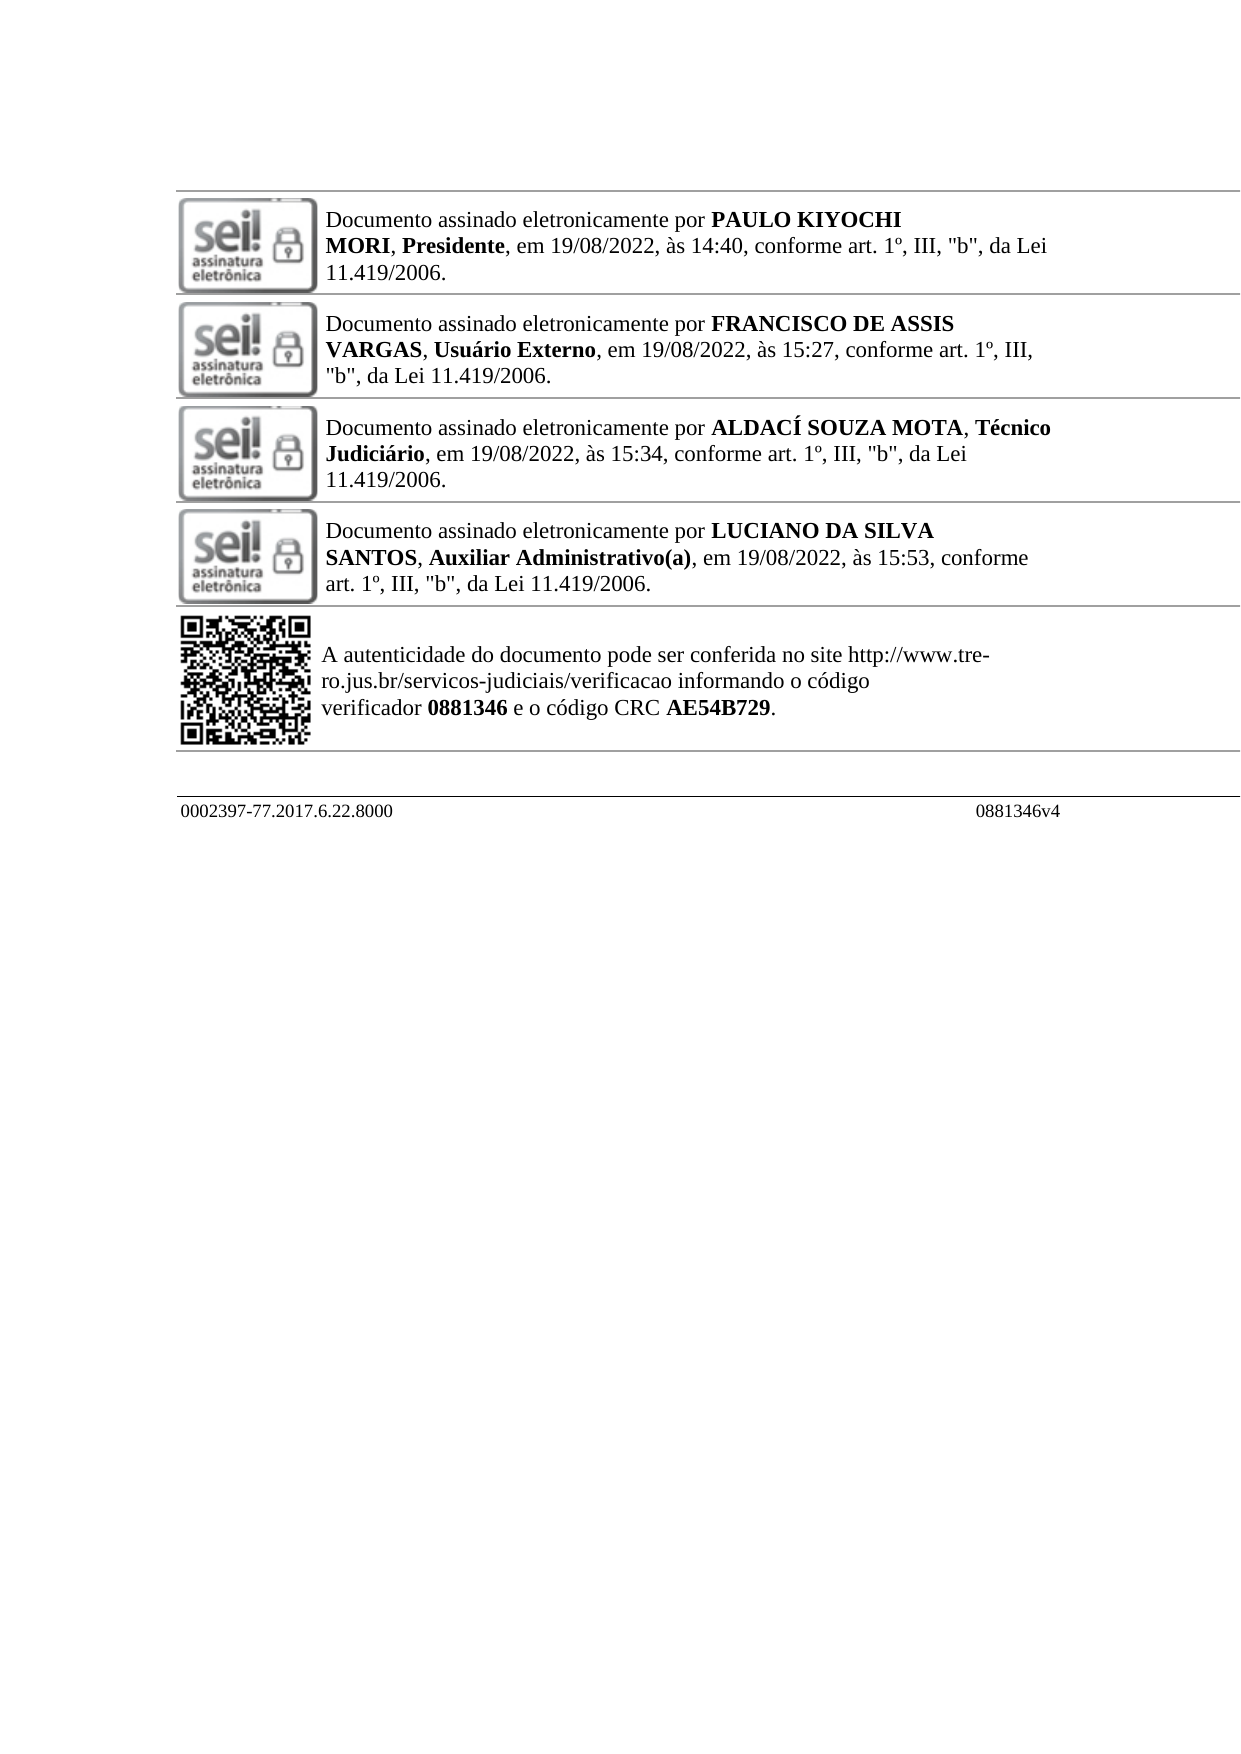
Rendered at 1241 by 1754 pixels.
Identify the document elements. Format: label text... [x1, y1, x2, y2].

table_header A autenticidade do documento pode ser conferida no site http://www.tre-ro.jus.br/servicos-judiciais/verificacao informando o código verificador 0881346 e o código CRC AE54B729. [319, 612, 1063, 749]
table_header 0881346v4 [620, 797, 1063, 824]
table_header Documento assinado eletronicamente por FRANCISCO DE ASSIS VARGAS, Usuário Externo, em 19/08/2022, às 15:27, conforme art. 1º, III, "b", da Lei 11.419/2006. [324, 301, 1063, 397]
table_header Documento assinado eletronicamente por PAULO KIYOCHI MORI, Presidente, em 19/08/2022, às 14:40, conforme art. 1º, III, "b", da Lei 11.419/2006. [324, 197, 1063, 293]
table_header [177, 612, 319, 749]
table_header [177, 301, 324, 397]
table_header 0002397-77.2017.6.22.8000 [177, 797, 620, 824]
table_header Documento assinado eletronicamente por ALDACÍ SOUZA MOTA, Técnico Judiciário, em 19/08/2022, às 15:34, conforme art. 1º, III, "b", da Lei 11.419/2006. [324, 405, 1063, 501]
table_header [177, 405, 324, 501]
table_header [177, 197, 324, 293]
table_header Documento assinado eletronicamente por LUCIANO DA SILVA SANTOS, Auxiliar Administrativo(a), em 19/08/2022, às 15:53, conforme art. 1º, III, "b", da Lei 11.419/2006. [324, 508, 1063, 605]
table_header [177, 508, 324, 605]
